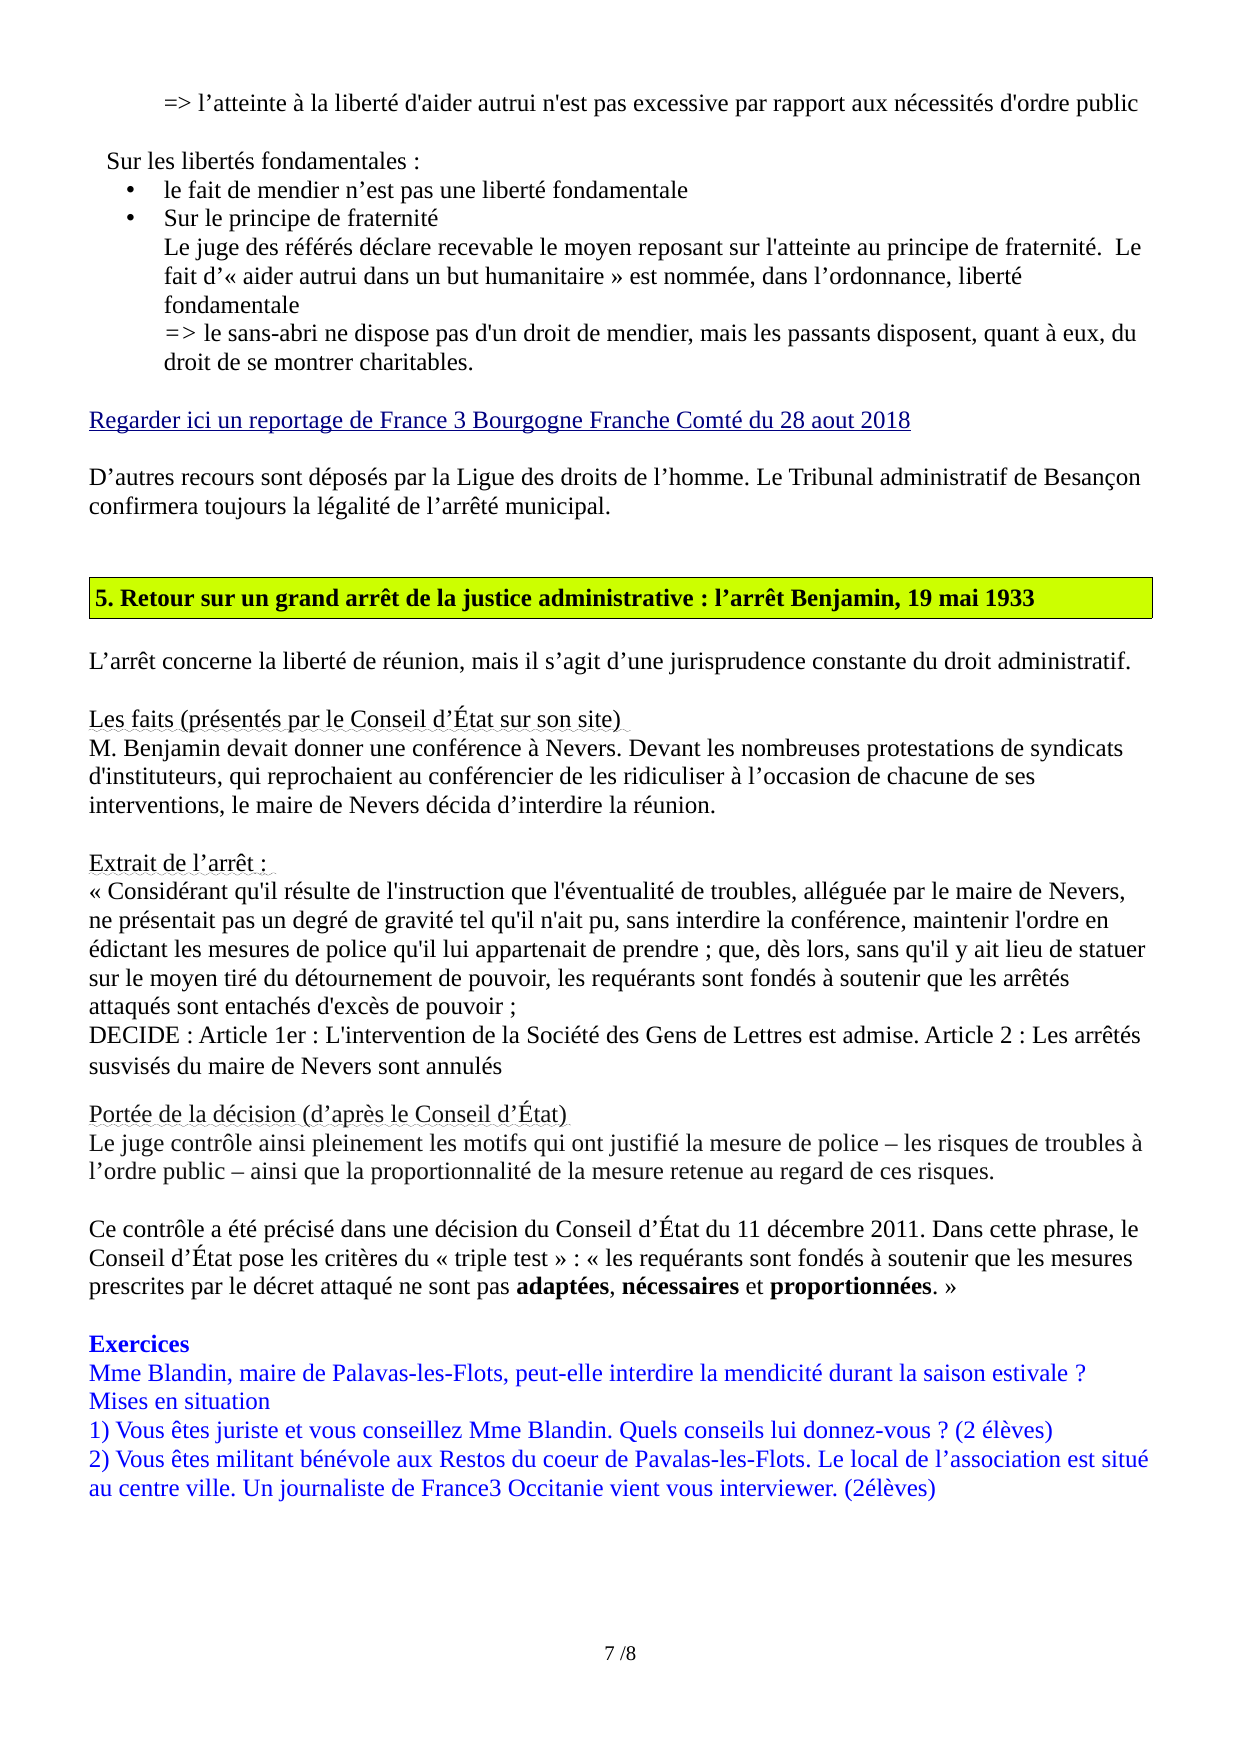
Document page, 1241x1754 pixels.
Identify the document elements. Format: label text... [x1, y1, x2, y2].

list => l’atteinte à la liberté d'aider autrui n'est pas excessive par rapport aux nécessités d'ordre public [126, 88, 1152, 117]
text Exercices [88, 1329, 1152, 1358]
list => le sans-abri ne dispose pas d'un droit de mendier, mais les passants disposent, quant à eux, du droit de se montrer charitables. [126, 318, 1152, 376]
text 2) Vous êtes militant bénévole aux Restos du coeur de Pavalas-les-Flots. Le local de l’association est situé au centre ville. Un journaliste de France3 Occitanie vient vous interviewer. (2élèves) [88, 1444, 1152, 1501]
text L’arrêt concerne la liberté de réunion, mais il s’agit d’une jurisprudence constante du droit administratif. [88, 646, 1152, 675]
text Les faits (présentés par le Conseil d’État sur son site) [88, 704, 1152, 733]
text 1) Vous êtes juriste et vous conseillez Mme Blandin. Quels conseils lui donnez-vous ? (2 élèves) [88, 1415, 1152, 1444]
text Mme Blandin, maire de Palavas-les-Flots, peut-elle interdire la mendicité durant la saison estivale ? [88, 1358, 1152, 1386]
text Ce contrôle a été précisé dans une décision du Conseil d’État du 11 décembre 2011. Dans cette phrase, le Conseil d’État pose les critères du « triple test » : « les requérants sont fondés à soutenir que les mesures prescrites par le décret attaqué ne sont pas adaptées, nécessaires et proportionnées. » [88, 1214, 1152, 1300]
text Portée de la décision (d’après le Conseil d’État) [88, 1099, 1152, 1128]
text Le juge contrôle ainsi pleinement les motifs qui ont justifié la mesure de police – les risques de troubles à l’ordre public – ainsi que la proportionnalité de la mesure retenue au regard de ces risques. [88, 1128, 1152, 1185]
text Regarder ici un reportage de France 3 Bourgogne Franche Comté du 28 aout 2018 [88, 405, 1152, 433]
text Extrait de l’arrêt : [88, 848, 1152, 876]
table_header 5. Retour sur un grand arrêt de la justice administrative : l’arrêt Benjamin, 19 mai 1933 [90, 578, 1152, 618]
list Sur le principe de fraternité [126, 203, 1152, 232]
list Sur les libertés fondamentales : [106, 146, 1152, 175]
text Mises en situation [88, 1386, 1152, 1415]
text DECIDE : Article 1er : L'intervention de la Société des Gens de Lettres est admise. Article 2 : Les arrêtés susvisés du maire de Nevers sont annulés [88, 1020, 1152, 1080]
text D’autres recours sont déposés par la Ligue des droits de l’homme. Le Tribunal administratif de Besançon confirmera toujours la légalité de l’arrêté municipal. [88, 462, 1152, 520]
list le fait de mendier n’est pas une liberté fondamentale [126, 175, 1152, 203]
text « Considérant qu'il résulte de l'instruction que l'éventualité de troubles, alléguée par le maire de Nevers, ne présentait pas un degré de gravité tel qu'il n'ait pu, sans interdire la conférence, maintenir l'ordre en édictant les mesures de police qu'il lui appartenait de prendre ; que, dès lors, sans qu'il y ait lieu de statuer sur le moyen tiré du détournement de pouvoir, les requérants sont fondés à soutenir que les arrêtés attaqués sont entachés d'excès de pouvoir ; [88, 876, 1152, 1020]
text M. Benjamin devait donner une conférence à Nevers. Devant les nombreuses protestations de syndicats d'instituteurs, qui reprochaient au conférencier de les ridiculiser à l’occasion de chacune de ses interventions, le maire de Nevers décida d’interdire la réunion. [88, 733, 1152, 819]
list Le juge des référés déclare recevable le moyen reposant sur l'atteinte au principe de fraternité. Le fait d’« aider autrui dans un but humanitaire » est nommée, dans l’ordonnance, liberté fondamentale [126, 232, 1152, 318]
